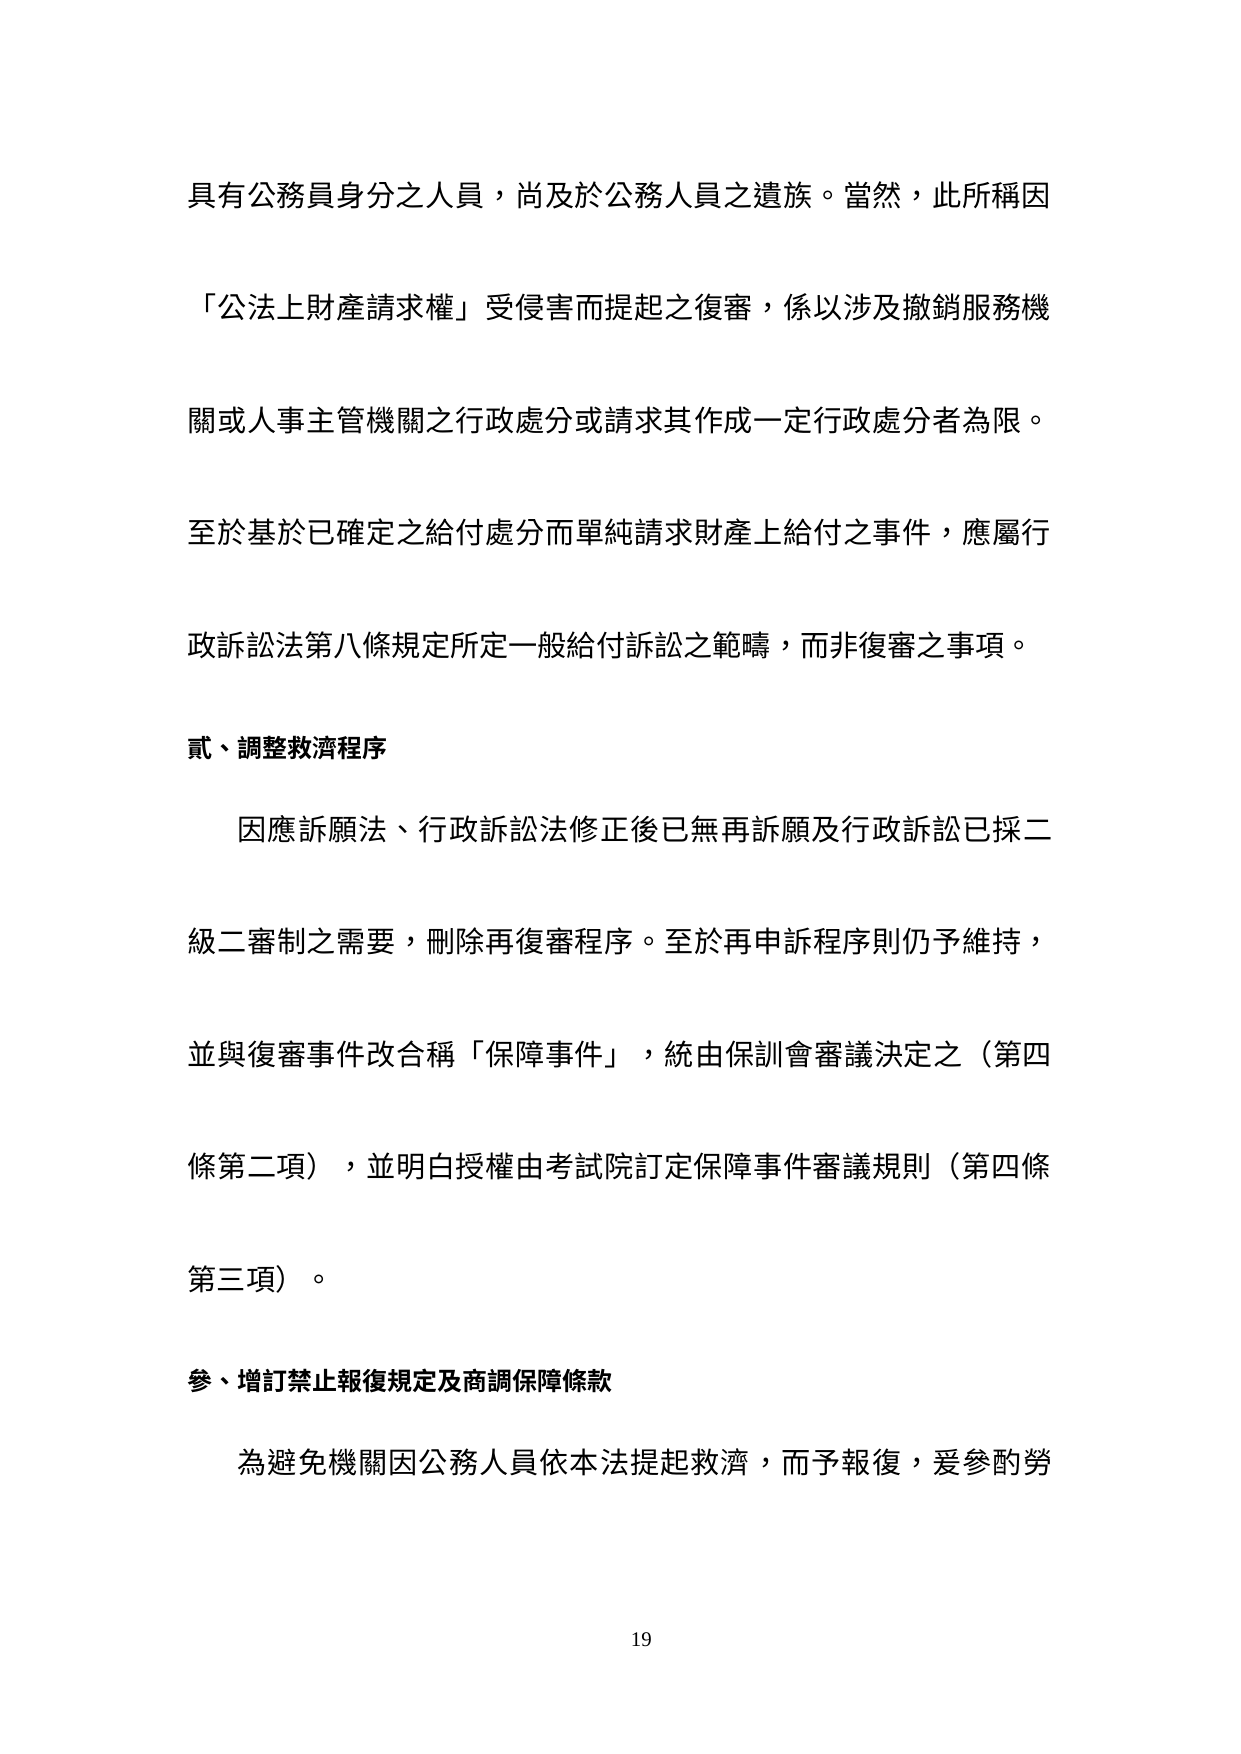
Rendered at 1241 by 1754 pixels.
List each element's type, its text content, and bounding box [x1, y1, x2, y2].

text 因應訴願法、行政訴訟法修正後已無再訴願及行政訴訟已採二級二審制之需要，刪除再復審程序。至於再申訴程序則仍予維持，並與復審事件改合稱「保障事件」，統由保訓會審議決定之（第四條第二項），並明白授權由考試院訂定保障事件審議規則（第四條第三項）。 [187, 784, 1053, 1309]
subtitle 參、增訂禁止報復規定及商調保障條款 [187, 1355, 1053, 1392]
text 又公務人員已亡故者，其遺族就該公務人員身分所生之公法上財產請求權遭受侵害時，以往係依訴願程序處理，為免割裂有關公務人員權益爭執事項之救濟程序，新法增列第二十五條第二項規定：「公務人員已亡故者，其遺族基於該公務人員身分所生之公法上財產請求權遭受侵害時，亦得依本法規定提起復審。」以統一有關公務人員權益爭執事項之救濟。據此規定，得提起復審之人不再限於具有公務員身分之人員，尚及於公務人員之遺族。當然，此所稱因「公法上財產請求權」受侵害而提起之復審，係以涉及撤銷服務機關或人事主管機關之行政處分或請求其作成一定行政處分者為限。至於基於已確定之給付處分而單純請求財產上給付之事件，應屬行政訴訟法第八條規定所定一般給付訴訟之範疇，而非復審之事項。 [187, 150, 1053, 675]
text 為避免機關因公務人員依本法提起救濟，而予報復，爰參酌勞 [187, 1417, 1053, 1492]
subtitle 貳、調整救濟程序 [187, 721, 1053, 759]
